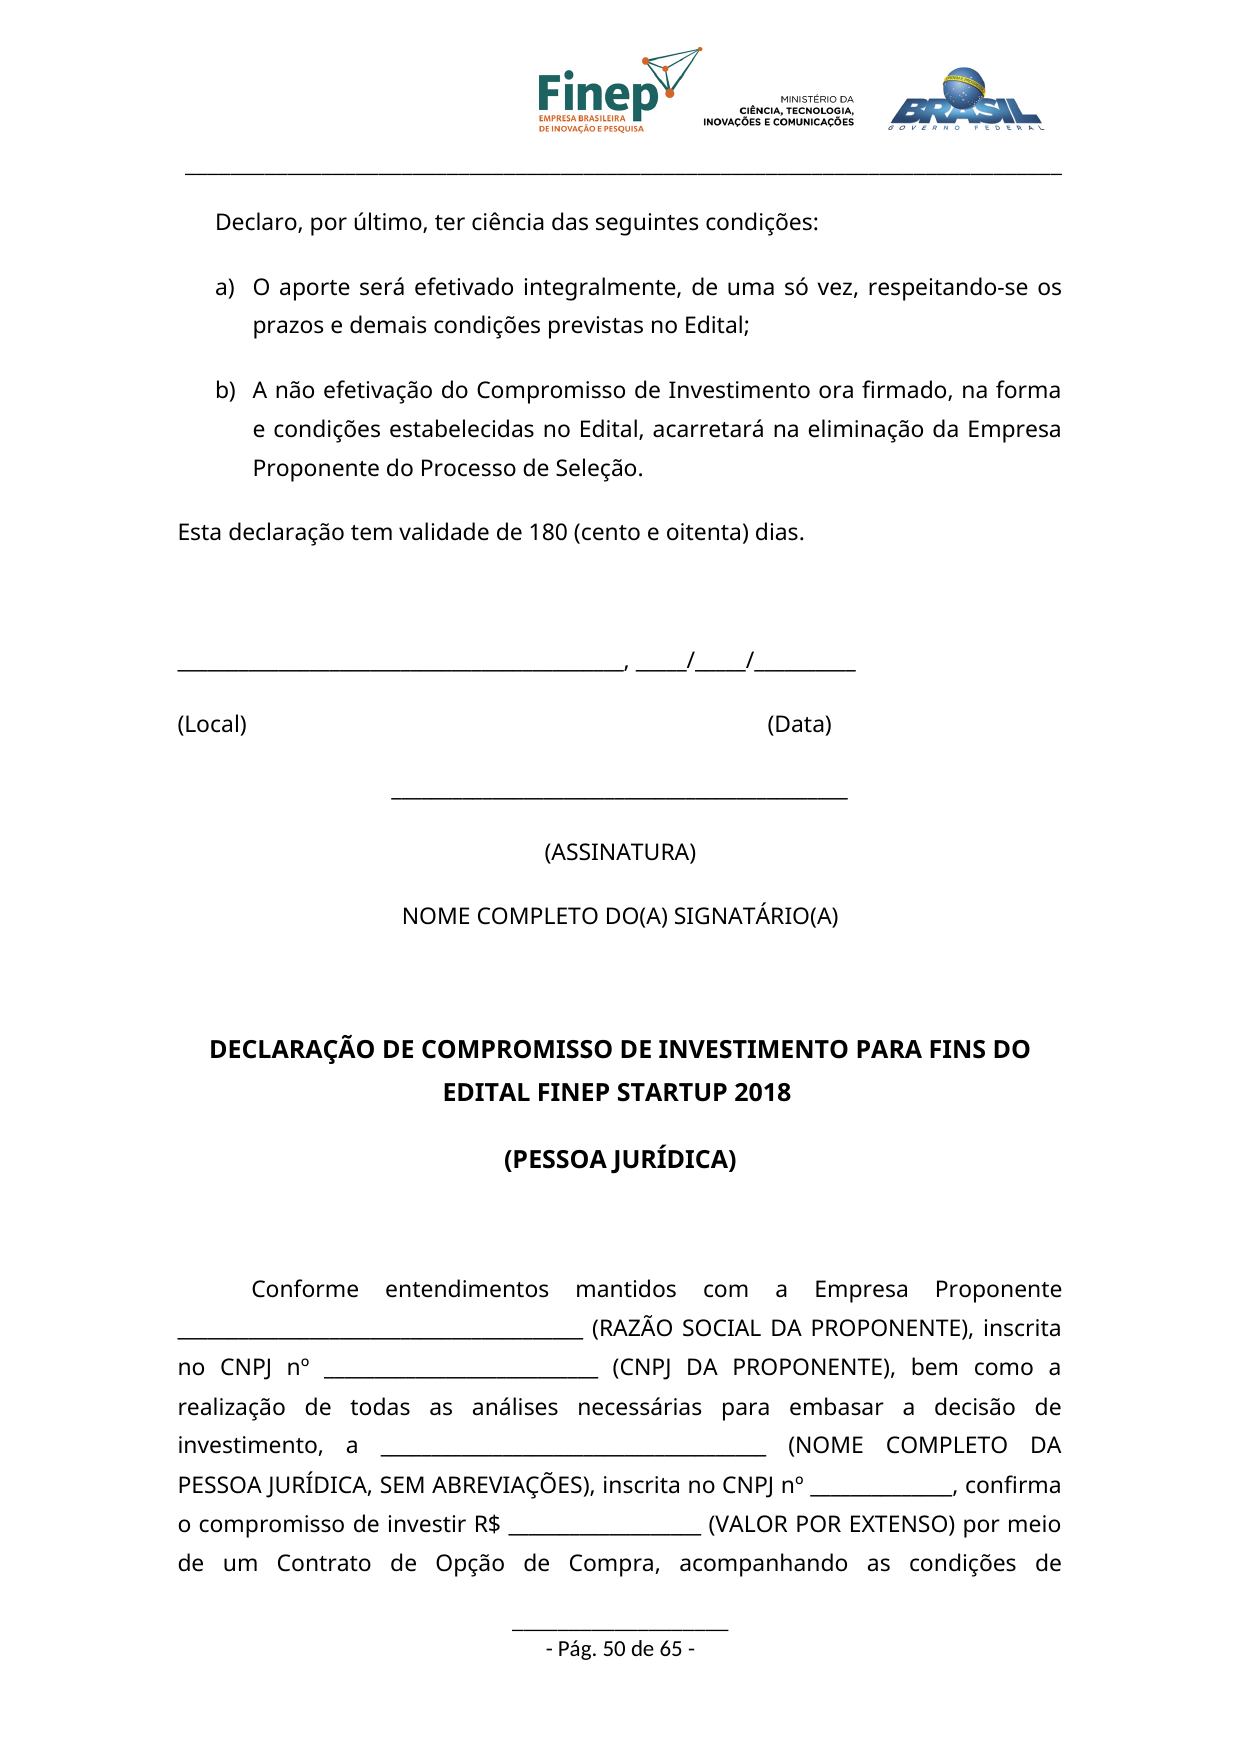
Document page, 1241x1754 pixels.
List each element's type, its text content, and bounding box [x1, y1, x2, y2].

text _____________________________________________ [177, 772, 1063, 803]
text Declaro, por último, ter ciência das seguintes condições: [177, 206, 1063, 238]
list O aporte será efetivado integralmente, de uma só vez, respeitando-se os prazos e demais condições previstas no Edital; [215, 270, 1063, 341]
text (Local) (Data) [177, 708, 1063, 739]
text (PESSOA JURÍDICA) [177, 1142, 1063, 1176]
text Conforme entendimentos mantidos com a Empresa Proponente ________________________________________ (RAZÃO SOCIAL DA PROPONENTE), inscrita no CNPJ nº ___________________________ (CNPJ DA PROPONENTE), bem como a realização de todas as análises necessárias para embasar a decisão de investimento, a ______________________________________ (NOME COMPLETO DA PESSOA JURÍDICA, SEM ABREVIAÇÕES), inscrita no CNPJ nº ______________, confirma o compromisso de investir R$ ___________________ (VALOR POR EXTENSO) por meio de um Contrato de Opção de Compra, acompanhando as condições de [177, 1273, 1063, 1578]
text (ASSINATURA) [177, 836, 1063, 867]
list A não efetivação do Compromisso de Investimento ora firmado, na forma e condições estabelecidas no Edital, acarretará na eliminação da Empresa Proponente do Processo de Seleção. [215, 373, 1063, 483]
text DECLARAÇÃO DE COMPROMISSO DE INVESTIMENTO PARA FINS DO EDITAL FINEP STARTUP 2018 [177, 1032, 1063, 1108]
text ____________________________________________, _____/_____/__________ [177, 644, 1063, 675]
text Esta declaração tem validade de 180 (cento e oitenta) dias. [177, 516, 1063, 547]
text NOME COMPLETO DO(A) SIGNATÁRIO(A) [177, 900, 1063, 931]
